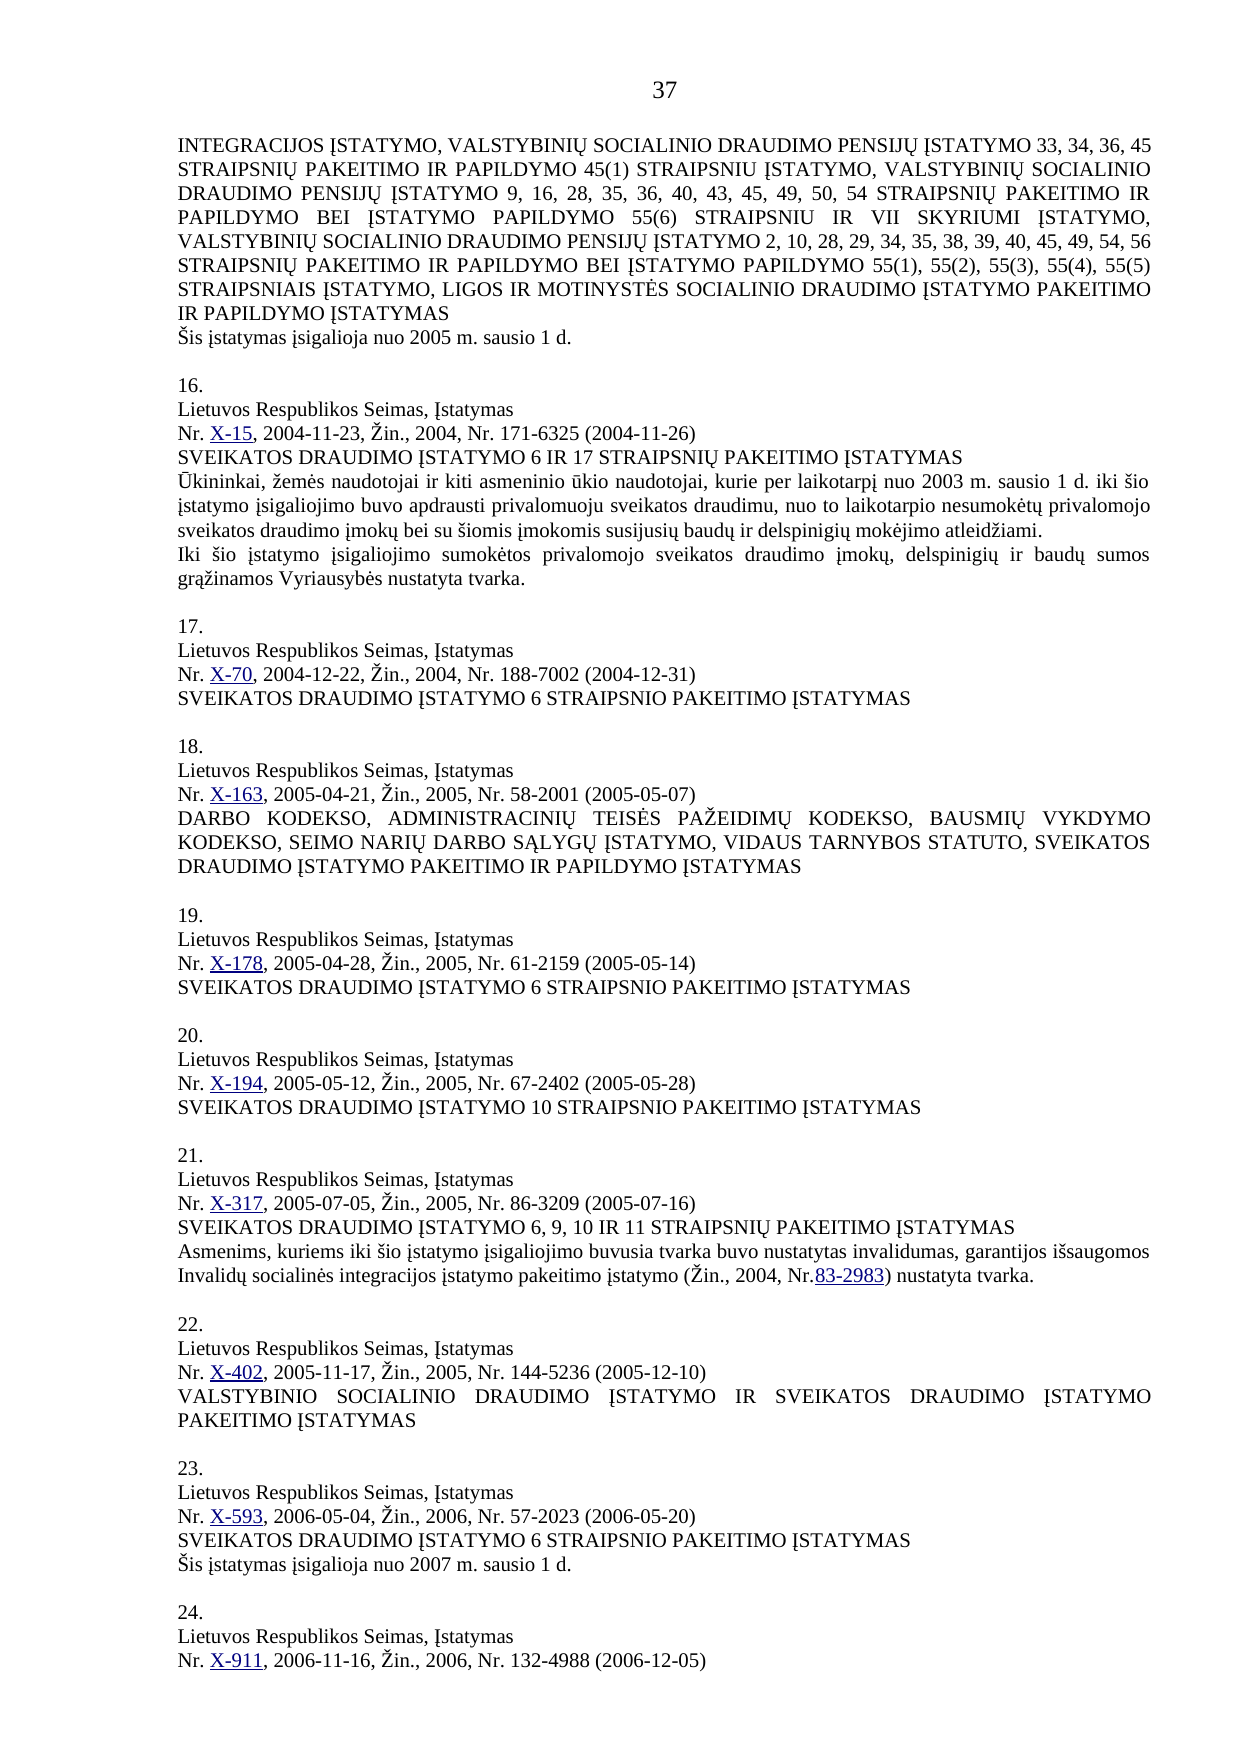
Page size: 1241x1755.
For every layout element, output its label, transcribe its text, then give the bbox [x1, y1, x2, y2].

text Nr. X-317, 2005-07-05, Žin., 2005, Nr. 86-3209 (2005-07-16) [177, 1191, 1152, 1215]
text INTEGRACIJOS ĮSTATYMO, VALSTYBINIŲ SOCIALINIO DRAUDIMO PENSIJŲ ĮSTATYMO 33, 34, 36, 45 STRAIPSNIŲ PAKEITIMO IR PAPILDYMO 45(1) STRAIPSNIU ĮSTATYMO, VALSTYBINIŲ SOCIALINIO DRAUDIMO PENSIJŲ ĮSTATYMO 9, 16, 28, 35, 36, 40, 43, 45, 49, 50, 54 STRAIPSNIŲ PAKEITIMO IR PAPILDYMO BEI ĮSTATYMO PAPILDYMO 55(6) STRAIPSNIU IR VII SKYRIUMI ĮSTATYMO, VALSTYBINIŲ SOCIALINIO DRAUDIMO PENSIJŲ ĮSTATYMO 2, 10, 28, 29, 34, 35, 38, 39, 40, 45, 49, 54, 56 STRAIPSNIŲ PAKEITIMO IR PAPILDYMO BEI ĮSTATYMO PAPILDYMO 55(1), 55(2), 55(3), 55(4), 55(5) STRAIPSNIAIS ĮSTATYMO, LIGOS IR MOTINYSTĖS SOCIALINIO DRAUDIMO ĮSTATYMO PAKEITIMO IR PAPILDYMO ĮSTATYMAS [177, 132, 1152, 325]
subtitle SVEIKATOS DRAUDIMO ĮSTATYMO 6 STRAIPSNIO PAKEITIMO ĮSTATYMAS [177, 686, 1152, 710]
text Šis įstatymas įsigalioja nuo 2005 m. sausio 1 d. [177, 325, 1152, 349]
subtitle Šis įstatymas įsigalioja nuo 2007 m. sausio 1 d. [177, 1552, 1152, 1576]
text 17. [177, 614, 1152, 638]
text 18. [177, 734, 1152, 758]
text Lietuvos Respublikos Seimas, Įstatymas [177, 758, 1152, 782]
text Lietuvos Respublikos Seimas, Įstatymas [177, 397, 1152, 421]
text VALSTYBINIO SOCIALINIO DRAUDIMO ĮSTATYMO IR SVEIKATOS DRAUDIMO ĮSTATYMO PAKEITIMO ĮSTATYMAS [177, 1384, 1152, 1432]
subtitle SVEIKATOS DRAUDIMO ĮSTATYMO 10 STRAIPSNIO PAKEITIMO ĮSTATYMAS [177, 1095, 1152, 1119]
text Ūkininkai, žemės naudotojai ir kiti asmeninio ūkio naudotojai, kurie per laikotarpį nuo 2003 m. sausio 1 d. iki šio įstatymo įsigaliojimo buvo apdrausti privalomuoju sveikatos draudimu, nuo to laikotarpio nesumokėtų privalomojo sveikatos draudimo įmokų bei su šiomis įmokomis susijusių baudų ir delspinigių mokėjimo atleidžiami. [177, 469, 1152, 542]
subtitle SVEIKATOS DRAUDIMO ĮSTATYMO 6 IR 17 STRAIPSNIŲ PAKEITIMO ĮSTATYMAS [177, 445, 1152, 469]
subtitle SVEIKATOS DRAUDIMO ĮSTATYMO 6 STRAIPSNIO PAKEITIMO ĮSTATYMAS [177, 1528, 1152, 1552]
text Lietuvos Respublikos Seimas, Įstatymas [177, 638, 1152, 662]
text 16. [177, 373, 1152, 397]
text Iki šio įstatymo įsigaliojimo sumokėtos privalomojo sveikatos draudimo įmokų, delspinigių ir baudų sumos grąžinamos Vyriausybės nustatyta tvarka. [177, 542, 1152, 590]
text Nr. X-70, 2004-12-22, Žin., 2004, Nr. 188-7002 (2004-12-31) [177, 662, 1152, 686]
text Nr. X-593, 2006-05-04, Žin., 2006, Nr. 57-2023 (2006-05-20) [177, 1504, 1152, 1528]
text Lietuvos Respublikos Seimas, Įstatymas [177, 1480, 1152, 1504]
text 22. [177, 1312, 1152, 1336]
text Lietuvos Respublikos Seimas, Įstatymas [177, 1336, 1152, 1360]
text DARBO KODEKSO, ADMINISTRACINIŲ TEISĖS PAŽEIDIMŲ KODEKSO, BAUSMIŲ VYKDYMO KODEKSO, SEIMO NARIŲ DARBO SĄLYGŲ ĮSTATYMO, VIDAUS TARNYBOS STATUTO, SVEIKATOS DRAUDIMO ĮSTATYMO PAKEITIMO IR PAPILDYMO ĮSTATYMAS [177, 806, 1152, 878]
subtitle SVEIKATOS DRAUDIMO ĮSTATYMO 6, 9, 10 IR 11 STRAIPSNIŲ PAKEITIMO ĮSTATYMAS [177, 1215, 1152, 1239]
text Nr. X-402, 2005-11-17, Žin., 2005, Nr. 144-5236 (2005-12-10) [177, 1360, 1152, 1384]
text Nr. X-911, 2006-11-16, Žin., 2006, Nr. 132-4988 (2006-12-05) [177, 1648, 1152, 1672]
text 21. [177, 1143, 1152, 1167]
text Lietuvos Respublikos Seimas, Įstatymas [177, 1624, 1152, 1648]
text Nr. X-15, 2004-11-23, Žin., 2004, Nr. 171-6325 (2004-11-26) [177, 421, 1152, 445]
text Nr. X-194, 2005-05-12, Žin., 2005, Nr. 67-2402 (2005-05-28) [177, 1071, 1152, 1095]
text Nr. X-163, 2005-04-21, Žin., 2005, Nr. 58-2001 (2005-05-07) [177, 782, 1152, 806]
text Lietuvos Respublikos Seimas, Įstatymas [177, 1167, 1152, 1191]
text 20. [177, 1023, 1152, 1047]
text Lietuvos Respublikos Seimas, Įstatymas [177, 927, 1152, 951]
subtitle SVEIKATOS DRAUDIMO ĮSTATYMO 6 STRAIPSNIO PAKEITIMO ĮSTATYMAS [177, 975, 1152, 999]
text 23. [177, 1456, 1152, 1480]
text Lietuvos Respublikos Seimas, Įstatymas [177, 1047, 1152, 1071]
text 19. [177, 902, 1152, 927]
text Nr. X-178, 2005-04-28, Žin., 2005, Nr. 61-2159 (2005-05-14) [177, 951, 1152, 975]
text 24. [177, 1600, 1152, 1624]
text Asmenims, kuriems iki šio įstatymo įsigaliojimo buvusia tvarka buvo nustatytas invalidumas, garantijos išsaugomos Invalidų socialinės integracijos įstatymo pakeitimo įstatymo (Žin., 2004, Nr.83-2983) nustatyta tvarka. [177, 1239, 1152, 1287]
